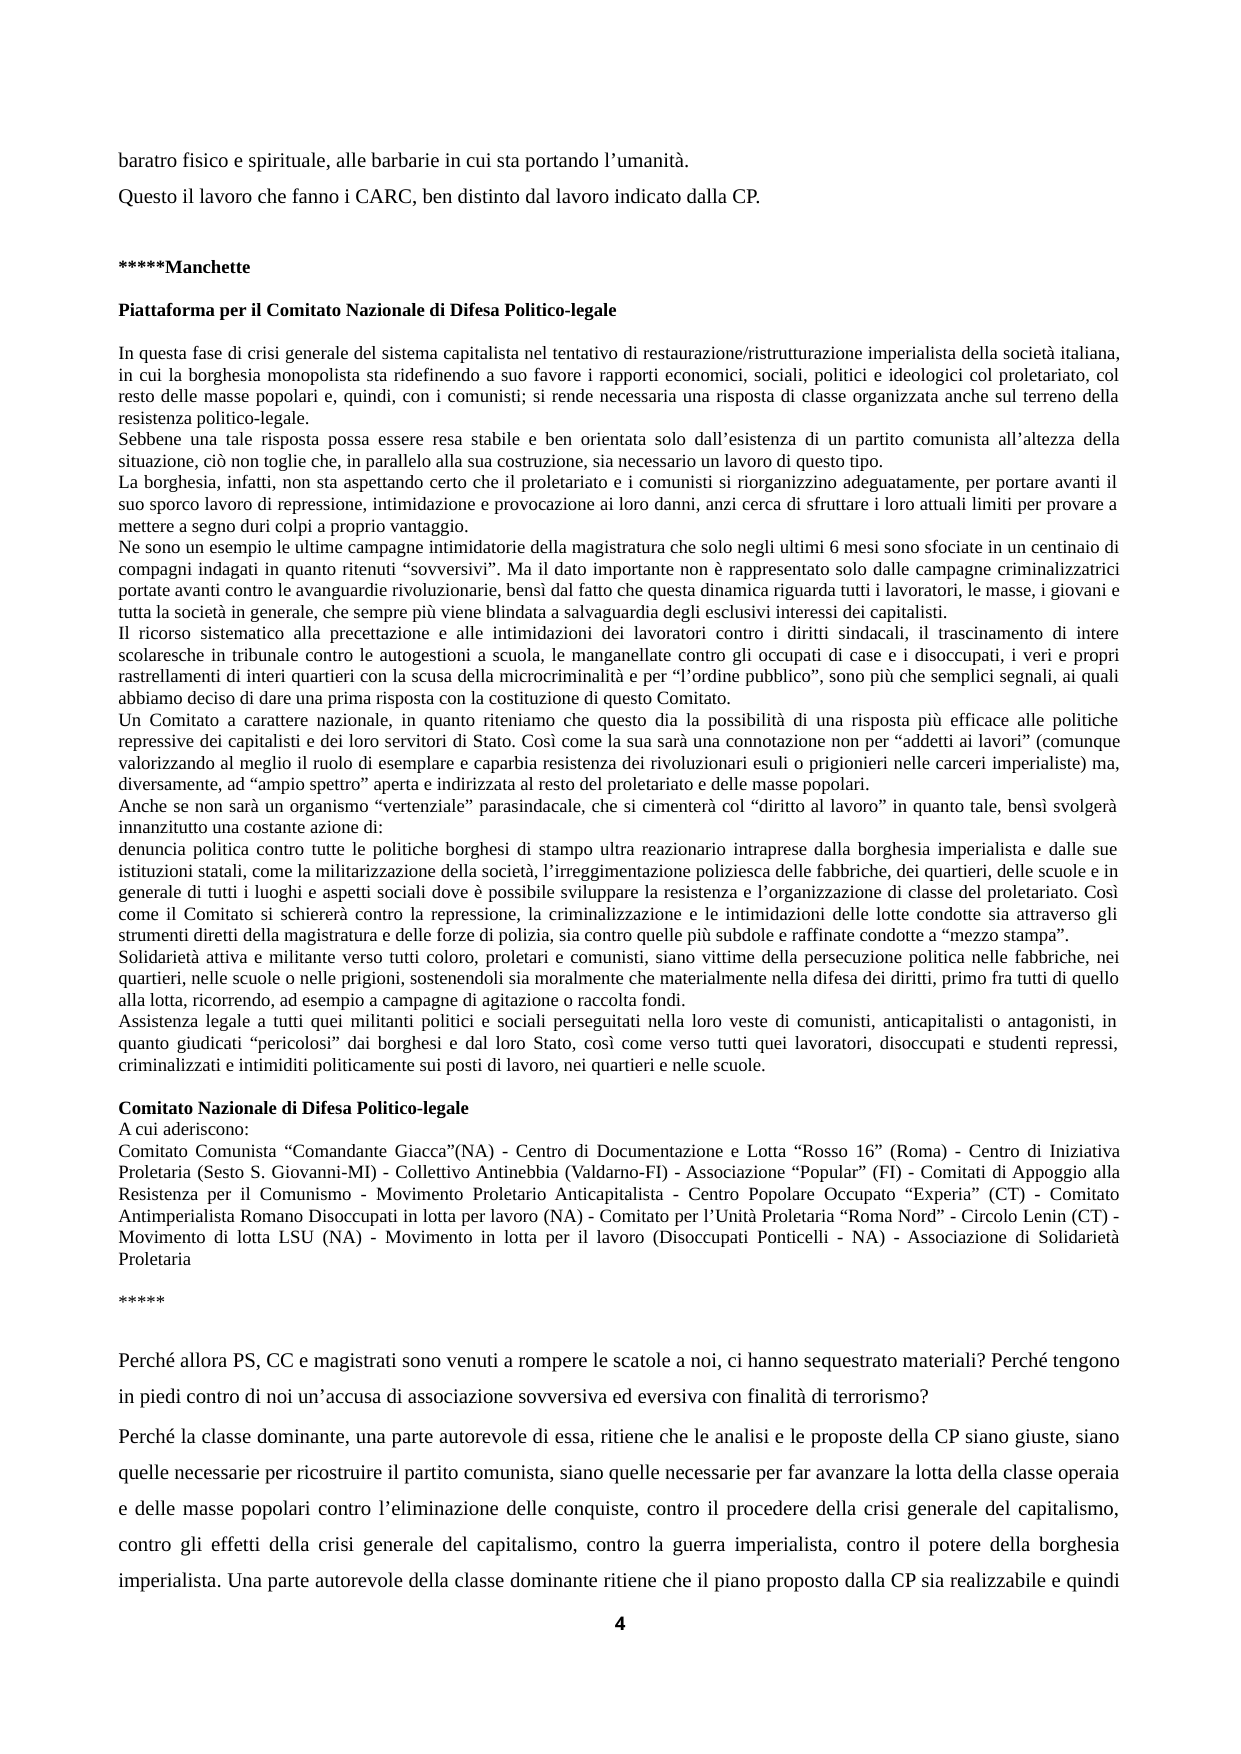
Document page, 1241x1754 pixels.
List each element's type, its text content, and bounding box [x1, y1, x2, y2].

text In questa fase di crisi generale del sistema capitalista nel tentativo di restaurazione/ristrutturazione imperialista della società italiana, in cui la borghesia monopolista sta ridefinendo a suo favore i rapporti economici, sociali, politici e ideologici col proletariato, col resto delle masse popolari e, quindi, con i comunisti; si rende necessaria una risposta di classe organizzata anche sul terreno della resistenza politico-legale. [118, 342, 1122, 428]
text Sebbene una tale risposta possa essere resa stabile e ben orientata solo dall’esistenza di un partito comunista all’altezza della situazione, ciò non toglie che, in parallelo alla sua costruzione, sia necessario un lavoro di questo tipo. [118, 428, 1122, 471]
text Questo il lavoro che fanno i CARC, ben distinto dal lavoro indicato dalla CP. [118, 184, 1122, 208]
text denuncia politica contro tutte le politiche borghesi di stampo ultra reazionario intraprese dalla borghesia imperialista e dalle sue istituzioni statali, come la militarizzazione della società, l’irreggimentazione poliziesca delle fabbriche, dei quartieri, delle scuole e in generale di tutti i luoghi e aspetti sociali dove è possibile sviluppare la resistenza e l’organizzazione di classe del proletariato. Così come il Comitato si schiererà contro la repressione, la criminalizzazione e le intimidazioni delle lotte condotte sia attraverso gli strumenti diretti della magistratura e delle forze di polizia, sia contro quelle più subdole e raffinate condotte a “mezzo stampa”. [118, 838, 1120, 946]
text ***** [118, 1291, 1122, 1312]
text baratro fisico e spirituale, alle barbarie in cui sta portando l’umanità. [118, 148, 1122, 172]
text Perché la classe dominante, una parte autorevole di essa, ritiene che le analisi e le proposte della CP siano giuste, siano quelle necessarie per ricostruire il partito comunista, siano quelle necessarie per far avanzare la lotta della classe operaia e delle masse popolari contro l’eliminazione delle conquiste, contro il procedere della crisi generale del capitalismo, contro gli effetti della crisi generale del capitalismo, contro la guerra imperialista, contro il potere della borghesia imperialista. Una parte autorevole della classe dominante ritiene che il piano proposto dalla CP sia realizzabile e quindi [118, 1424, 1122, 1592]
text Assistenza legale a tutti quei militanti politici e sociali perseguitati nella loro veste di comunisti, anticapitalisti o antagonisti, in quanto giudicati “pericolosi” dai borghesi e dal loro Stato, così come verso tutti quei lavoratori, disoccupati e studenti repressi, criminalizzati e intimiditi politicamente sui posti di lavoro, nei quartieri e nelle scuole. [118, 1010, 1120, 1075]
text Comitato Nazionale di Difesa Politico-legale [118, 1097, 1114, 1118]
text Comitato Comunista “Comandante Giacca”(NA) - Centro di Documentazione e Lotta “Rosso 16” (Roma) - Centro di Iniziativa Proletaria (Sesto S. Giovanni-MI) - Collettivo Antinebbia (Valdarno-FI) - Associazione “Popular” (FI) - Comitati di Appoggio alla Resistenza per il Comunismo - Movimento Proletario Anticapitalista - Centro Popolare Occupato “Experia” (CT) - Comitato Antimperialista Romano Disoccupati in lotta per lavoro (NA) - Comitato per l’Unità Proletaria “Roma Nord” - Circolo Lenin (CT) - Movimento di lotta LSU (NA) - Movimento in lotta per il lavoro (Disoccupati Ponticelli - NA) - Associazione di Solidarietà Proletaria [118, 1140, 1122, 1269]
text *****Manchette [118, 256, 1122, 277]
text Il ricorso sistematico alla precettazione e alle intimidazioni dei lavoratori contro i diritti sindacali, il trascinamento di intere scolaresche in tribunale contro le autogestioni a scuola, le manganellate contro gli occupati di case e i disoccupati, i veri e propri rastrellamenti di interi quartieri con la scusa della microcriminalità e per “l’ordine pubblico”, sono più che semplici segnali, ai quali abbiamo deciso di dare una prima risposta con la costituzione di questo Comitato. [118, 622, 1122, 708]
text Perché allora PS, CC e magistrati sono venuti a rompere le scatole a noi, ci hanno sequestrato materiali? Perché tengono in piedi contro di noi un’accusa di associazione sovversiva ed eversiva con finalità di terrorismo? [118, 1348, 1122, 1408]
text La borghesia, infatti, non sta aspettando certo che il proletariato e i comunisti si riorganizzino adeguatamente, per portare avanti il suo sporco lavoro di repressione, intimidazione e provocazione ai loro danni, anzi cerca di sfruttare i loro attuali limiti per provare a mettere a segno duri colpi a proprio vantaggio. [118, 471, 1119, 536]
text Solidarietà attiva e militante verso tutti coloro, proletari e comunisti, siano vittime della persecuzione politica nelle fabbriche, nei quartieri, nelle scuole o nelle prigioni, sostenendoli sia moralmente che materialmente nella difesa dei diritti, primo fra tutti di quello alla lotta, ricorrendo, ad esempio a campagne di agitazione o raccolta fondi. [118, 946, 1122, 1010]
text Ne sono un esempio le ultime campagne intimidatorie della magistratura che solo negli ultimi 6 mesi sono sfociate in un centinaio di compagni indagati in quanto ritenuti “sovversivi”. Ma il dato importante non è rappresentato solo dalle campagne criminalizzatrici portate avanti contro le avanguardie rivoluzionarie, bensì dal fatto che questa dinamica riguarda tutti i lavoratori, le masse, i giovani e tutta la società in generale, che sempre più viene blindata a salvaguardia degli esclusivi interessi dei capitalisti. [118, 536, 1122, 622]
text Anche se non sarà un organismo “vertenziale” parasindacale, che si cimenterà col “diritto al lavoro” in quanto tale, bensì svolgerà innanzitutto una costante azione di: [118, 795, 1120, 838]
text Piattaforma per il Comitato Nazionale di Difesa Politico-legale [118, 299, 1114, 320]
text Un Comitato a carattere nazionale, in quanto riteniamo che questo dia la possibilità di una risposta più efficace alle politiche repressive dei capitalisti e dei loro servitori di Stato. Così come la sua sarà una connotazione non per “addetti ai lavori” (comunque valorizzando al meglio il ruolo di esemplare e caparbia resistenza dei rivoluzionari esuli o prigionieri nelle carceri imperialiste) ma, diversamente, ad “ampio spettro” aperta e indirizzata al resto del proletariato e delle masse popolari. [118, 708, 1122, 795]
text A cui aderiscono: [118, 1118, 1114, 1140]
